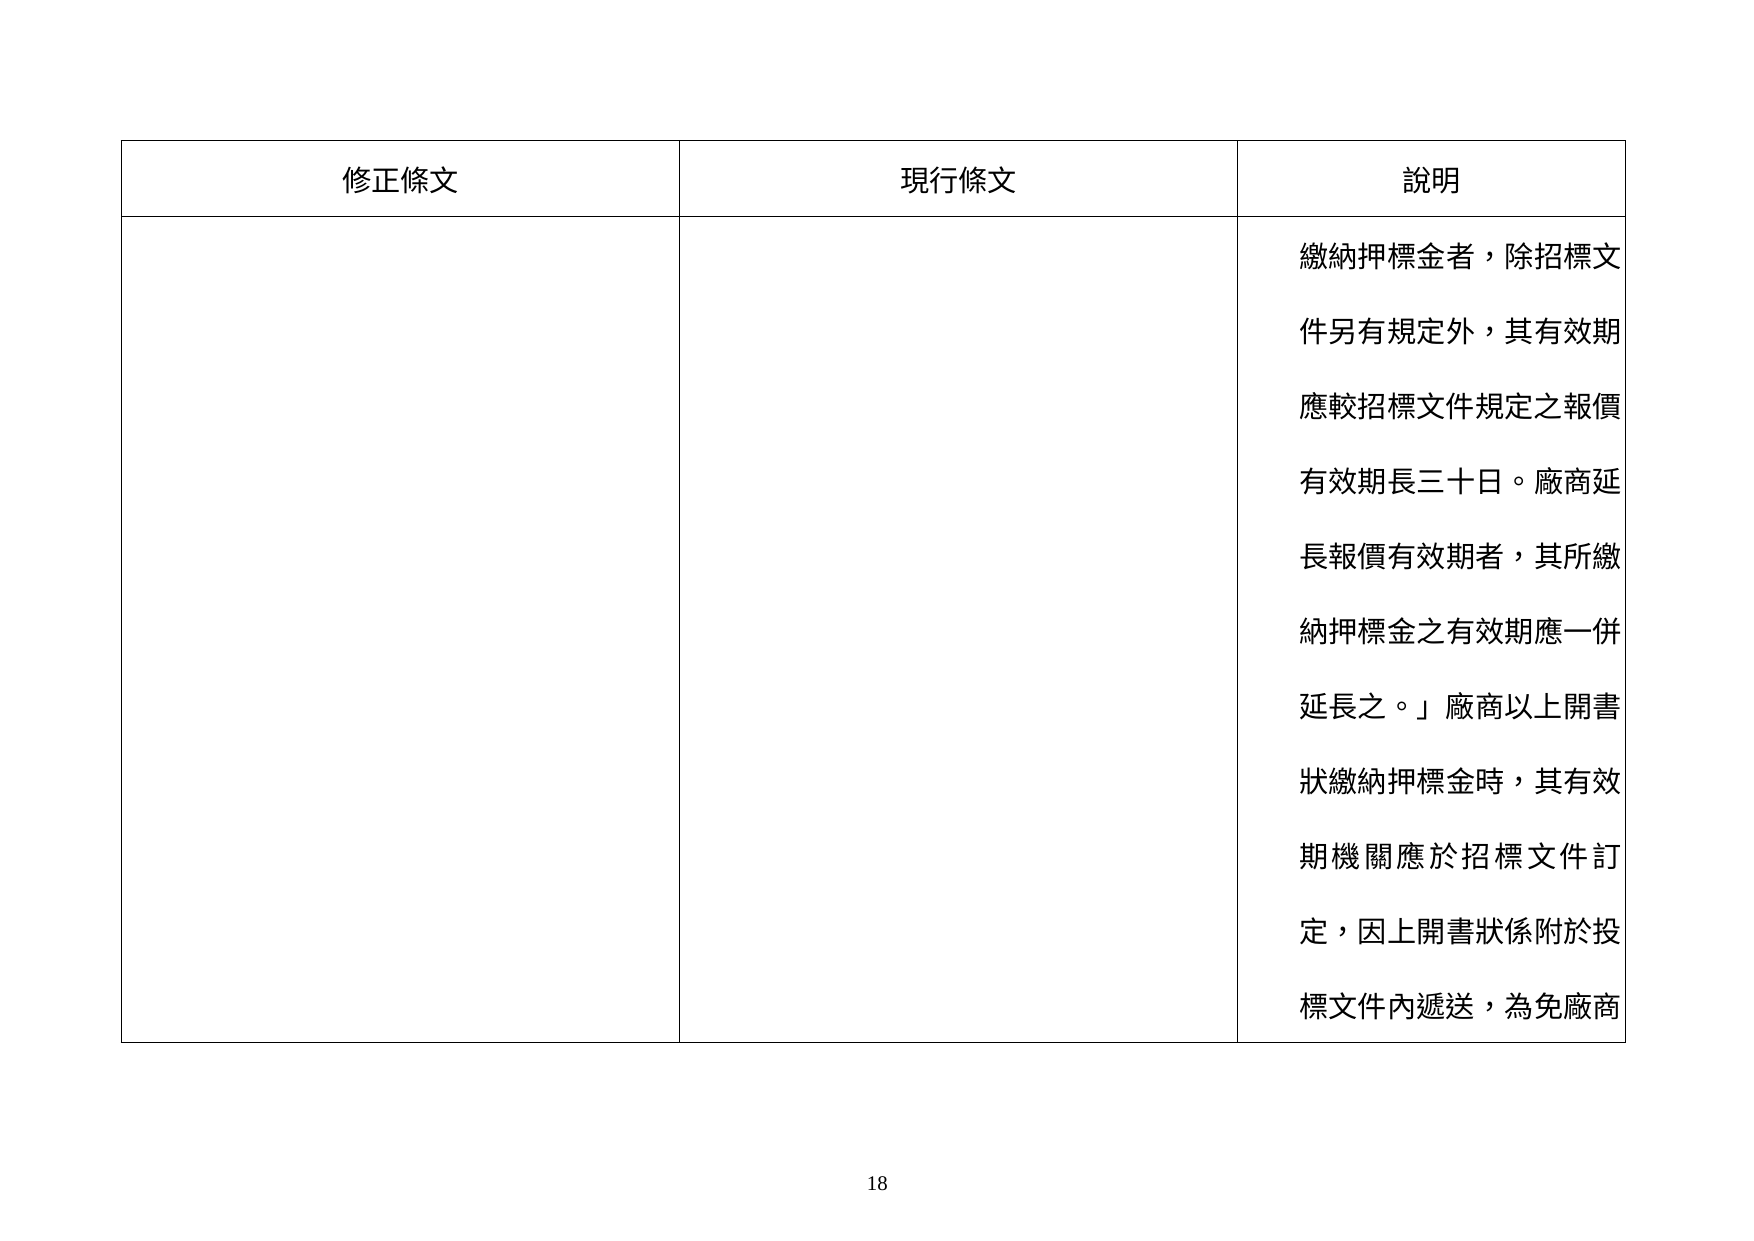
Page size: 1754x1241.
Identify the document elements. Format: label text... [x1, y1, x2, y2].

table_cell [122, 217, 679, 1042]
table_header 現行條文 [680, 141, 1237, 216]
table_header 修正條文 [122, 141, 679, 216]
table_cell 繳納押標金者，除招標文件另有規定外，其有效期應較招標文件規定之報價有效期長三十日。廠商延長報價有效期者，其所繳納押標金之有效期應一併延長之。」廠商以上開書狀繳納押標金時，其有效期機關應於招標文件訂定，因上開書狀係附於投標文件內遞送，為免廠商 [1238, 217, 1625, 1042]
table_header 說明 [1238, 141, 1625, 216]
table_cell [680, 217, 1237, 1042]
